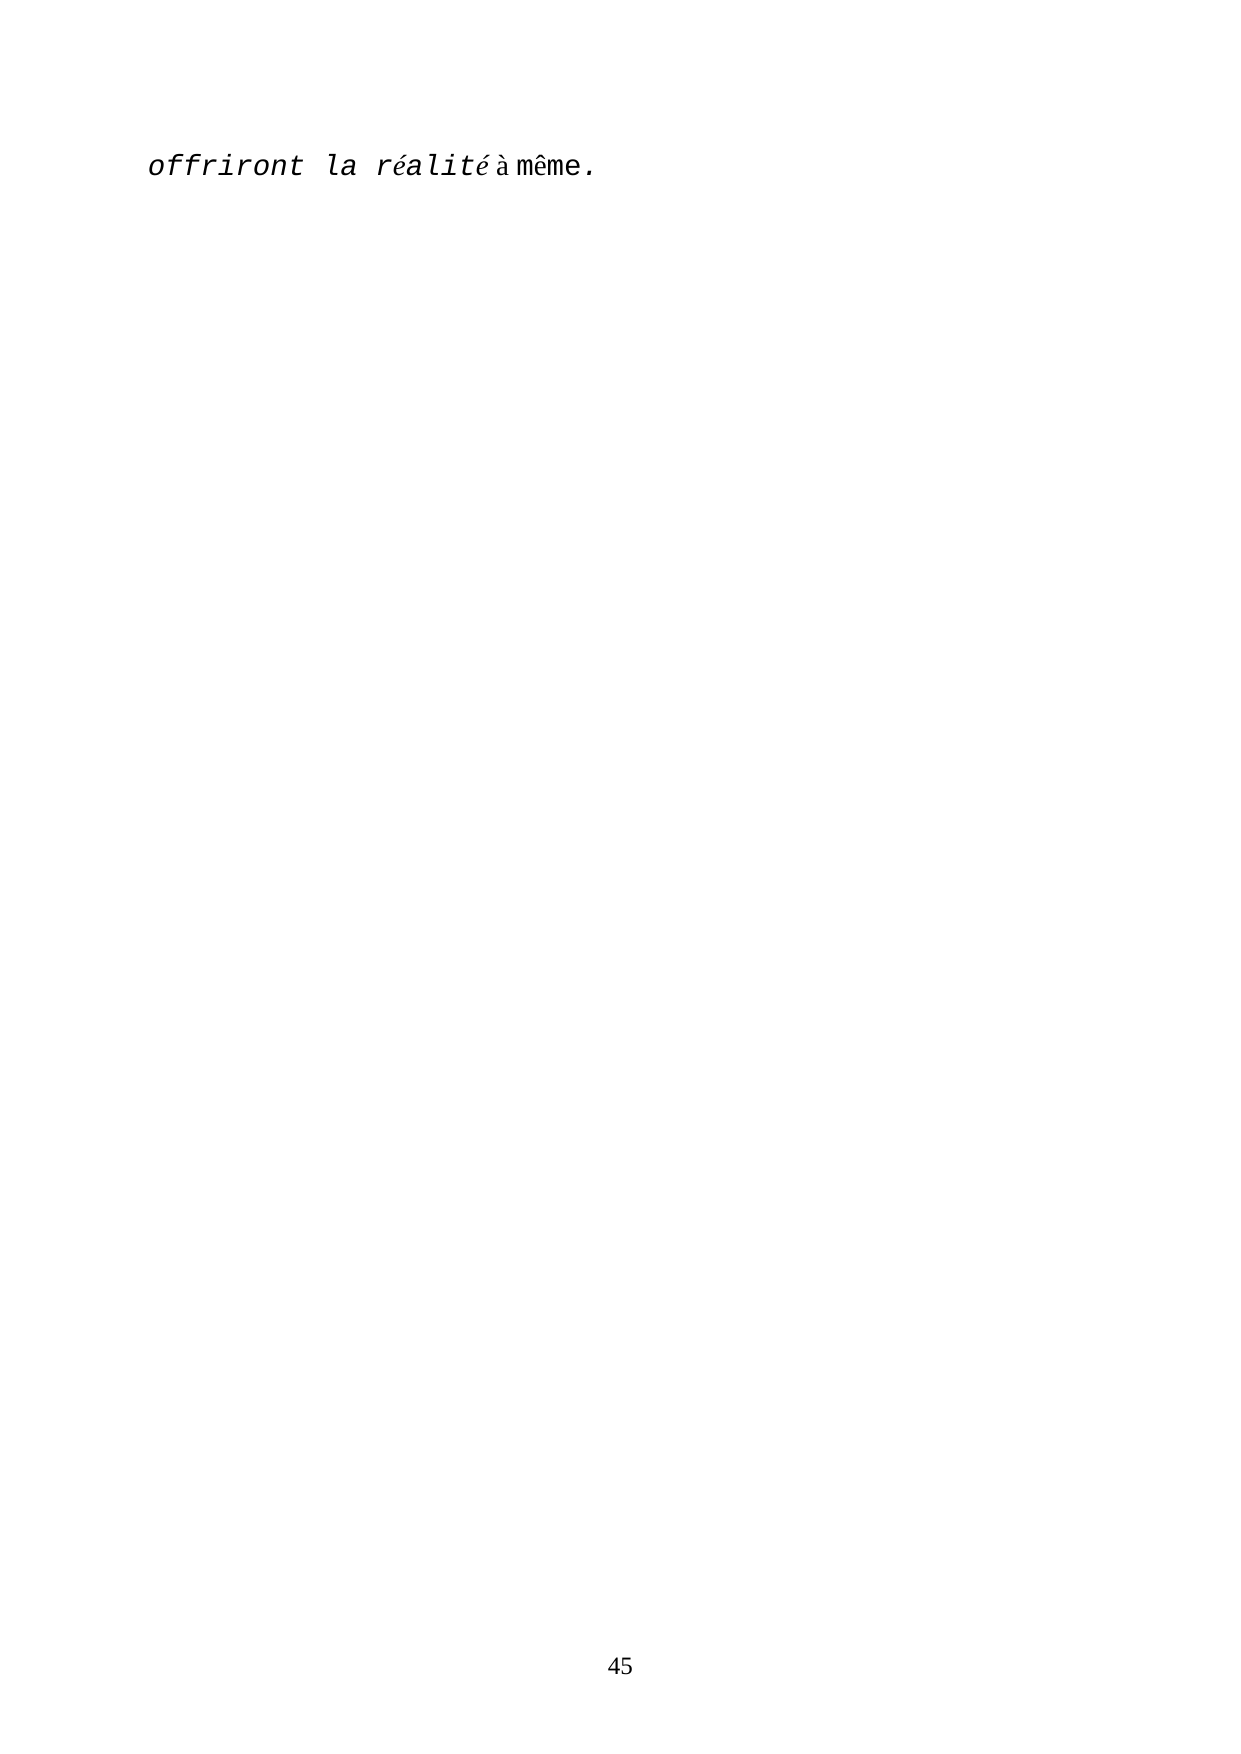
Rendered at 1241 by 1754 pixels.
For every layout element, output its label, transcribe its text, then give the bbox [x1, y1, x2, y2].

text offriront la réalité à même. [148, 148, 1093, 184]
